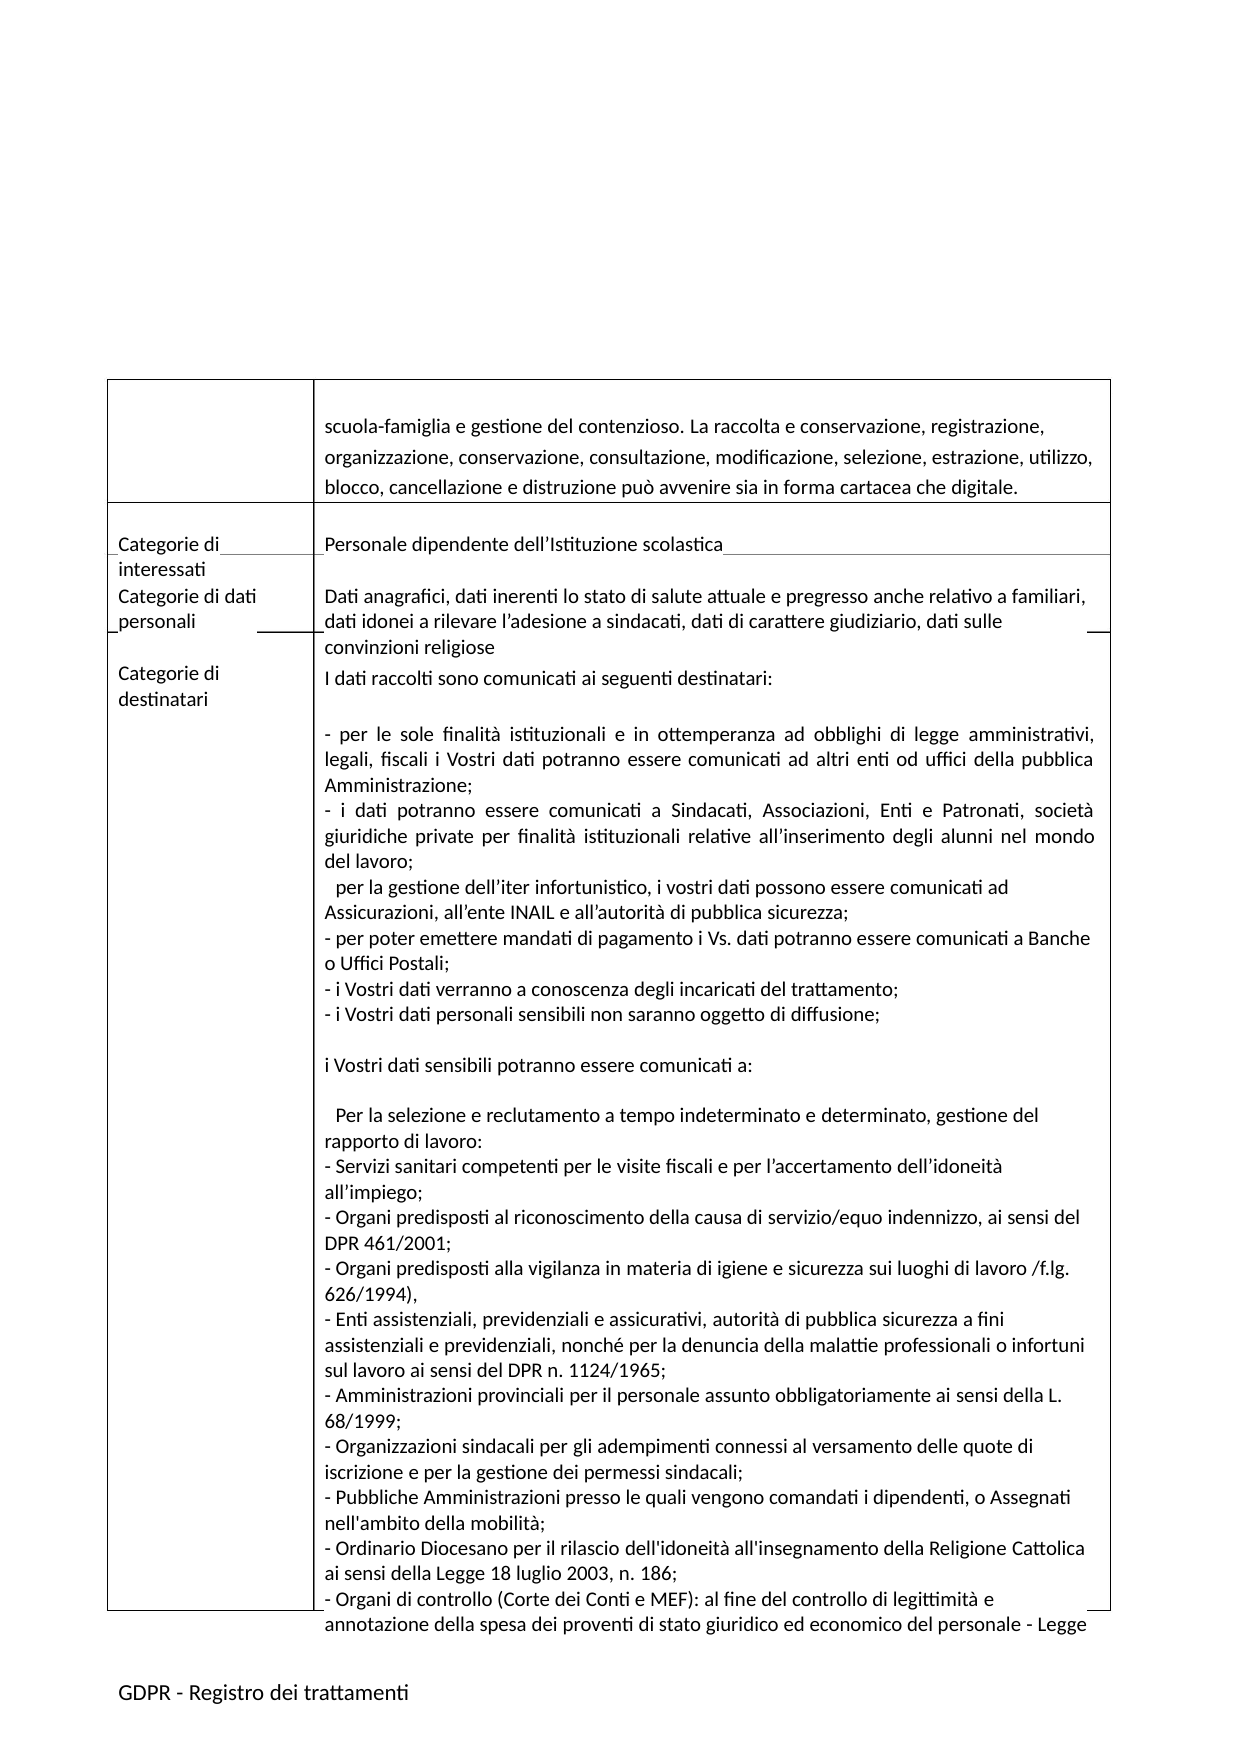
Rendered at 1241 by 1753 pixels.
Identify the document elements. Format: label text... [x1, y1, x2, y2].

text Dati anagrafici, dati inerenti lo stato di salute attuale e pregresso anche relativo a familiari, [324, 583, 1087, 608]
text iscrizione e per la gestione dei permessi sindacali; [324, 1459, 1087, 1484]
text per poter emettere mandati di pagamento i Vs. dati potranno essere comunicati a Banche [335, 925, 1091, 950]
text all’impiego; [324, 1179, 1080, 1204]
text interessati [118, 557, 220, 582]
text 26/1994), [335, 1281, 418, 1306]
text Categorie di dati [118, 583, 257, 608]
text - [324, 1383, 331, 1408]
text giuridiche private per finalità istituzionali relative all’inserimento degli alunni nel mondo [324, 823, 1096, 848]
text destinatari [118, 686, 220, 711]
text DPR 461/2001; [324, 1230, 1080, 1255]
text assistenziali e previdenziali, nonché per la denuncia della malattie professionali o infortuni [324, 1332, 1085, 1357]
text ai sensi della Legge 18 luglio 2003, n. 186; [324, 1561, 1087, 1586]
text Amministrazione; [324, 772, 473, 797]
text i dati potranno essere comunicati a Sindacati, Associazioni, Enti e Patronati, società [340, 798, 1094, 823]
text Personale dipendente dell’Istituzione scolastica [324, 531, 723, 556]
text 8/1999; [335, 1408, 401, 1433]
text Pubbliche Amministrazioni presso le quali vengono comandati i dipendenti, o Assegnati [335, 1484, 1087, 1509]
text Categorie di [118, 660, 220, 686]
text I dati raccolti sono comunicati ai seguenti destinatari: [324, 665, 774, 691]
text i Vostri dati sensibili potranno essere comunicati a: [324, 1052, 753, 1077]
text - [324, 976, 331, 1001]
text o Uffici Postali; [324, 950, 1091, 976]
text personali [118, 608, 257, 634]
text scuola-famiglia e gestione del contenzioso. La raccolta e conservazione, registrazione, [324, 413, 1094, 439]
text dati idonei a rilevare l’adesione a sindacati, dati di carattere giudiziario, dati sulle [324, 608, 1087, 634]
text - [324, 1204, 331, 1230]
text Servizi sanitari competenti per le visite fiscali e per l’accertamento dell’idoneità [335, 1154, 1080, 1179]
text Amministrazioni provinciali per il personale assunto obbligatoriamente ai sensi della L. [335, 1383, 1063, 1408]
text - [324, 1484, 331, 1509]
text del lavoro; [324, 848, 413, 874]
text - [324, 1586, 331, 1611]
text - [324, 925, 331, 950]
text rapporto di lavoro: [324, 1128, 1080, 1153]
text per le sole finalità istituzionali e in ottemperanza ad obblighi di legge amministrativi, [339, 721, 1096, 747]
text Organizzazioni sindacali per gli adempimenti connessi al versamento delle quote di [335, 1433, 1033, 1459]
text Organi di controllo (Corte dei Conti e MEF): al fine del controllo di legittimità e [335, 1586, 1087, 1611]
text 6 [324, 1281, 335, 1306]
text i Vostri dati verranno a conoscenza degli incaricati del trattamento; [335, 976, 899, 1001]
text nell'ambito della mobilità; [324, 1510, 1087, 1535]
text - [324, 721, 331, 747]
text Ordinario Diocesano per il rilascio dell'idoneità all'insegnamento della Religione Cattolica [335, 1535, 1087, 1561]
text - [324, 1535, 331, 1561]
text - [324, 1433, 335, 1459]
text Organi predisposti al riconoscimento della causa di servizio/equo indennizzo, ai sensi del [335, 1204, 1080, 1230]
text organizzazione, conservazione, consultazione, modificazione, selezione, estrazione, utilizzo, [324, 444, 1094, 469]
text per la gestione dell’iter infortunistico, i vostri dati possono essere comunicati ad [335, 874, 1091, 899]
text legali, fiscali i Vostri dati potranno essere comunicati ad altri enti od uffici della pubblica [324, 747, 1094, 772]
text - [324, 798, 331, 823]
text convinzioni religiose [324, 634, 1087, 659]
text 6 [324, 1408, 335, 1433]
text GDPR - Registro dei trattamenti [118, 1678, 409, 1706]
text sul lavoro ai sensi del DPR n. 1124/1965; [324, 1357, 1085, 1383]
text - [324, 1306, 335, 1332]
text i Vostri dati personali sensibili non saranno oggetto di diffusione; [335, 1001, 899, 1027]
text Enti assistenziali, previdenziali e assicurativi, autorità di pubblica sicurezza a fini [335, 1306, 1005, 1332]
text blocco, cancellazione e distruzione può avvenire sia in forma cartacea che digitale. [324, 474, 1094, 499]
text - [324, 1256, 331, 1281]
text - [324, 1154, 331, 1179]
text Assicurazioni, all’ente INAIL e all’autorità di pubblica sicurezza; [324, 899, 1091, 925]
text annotazione della spesa dei proventi di stato giuridico ed economico del personale - Legge [324, 1612, 1087, 1637]
text - [324, 1001, 331, 1027]
text Per la selezione e reclutamento a tempo indeterminato e determinato, gestione del [335, 1103, 1080, 1128]
text Categorie di [118, 531, 220, 556]
text Organi predisposti alla vigilanza in materia di igiene e sicurezza sui luoghi di lavoro /f.lg. n. [335, 1256, 1091, 1281]
